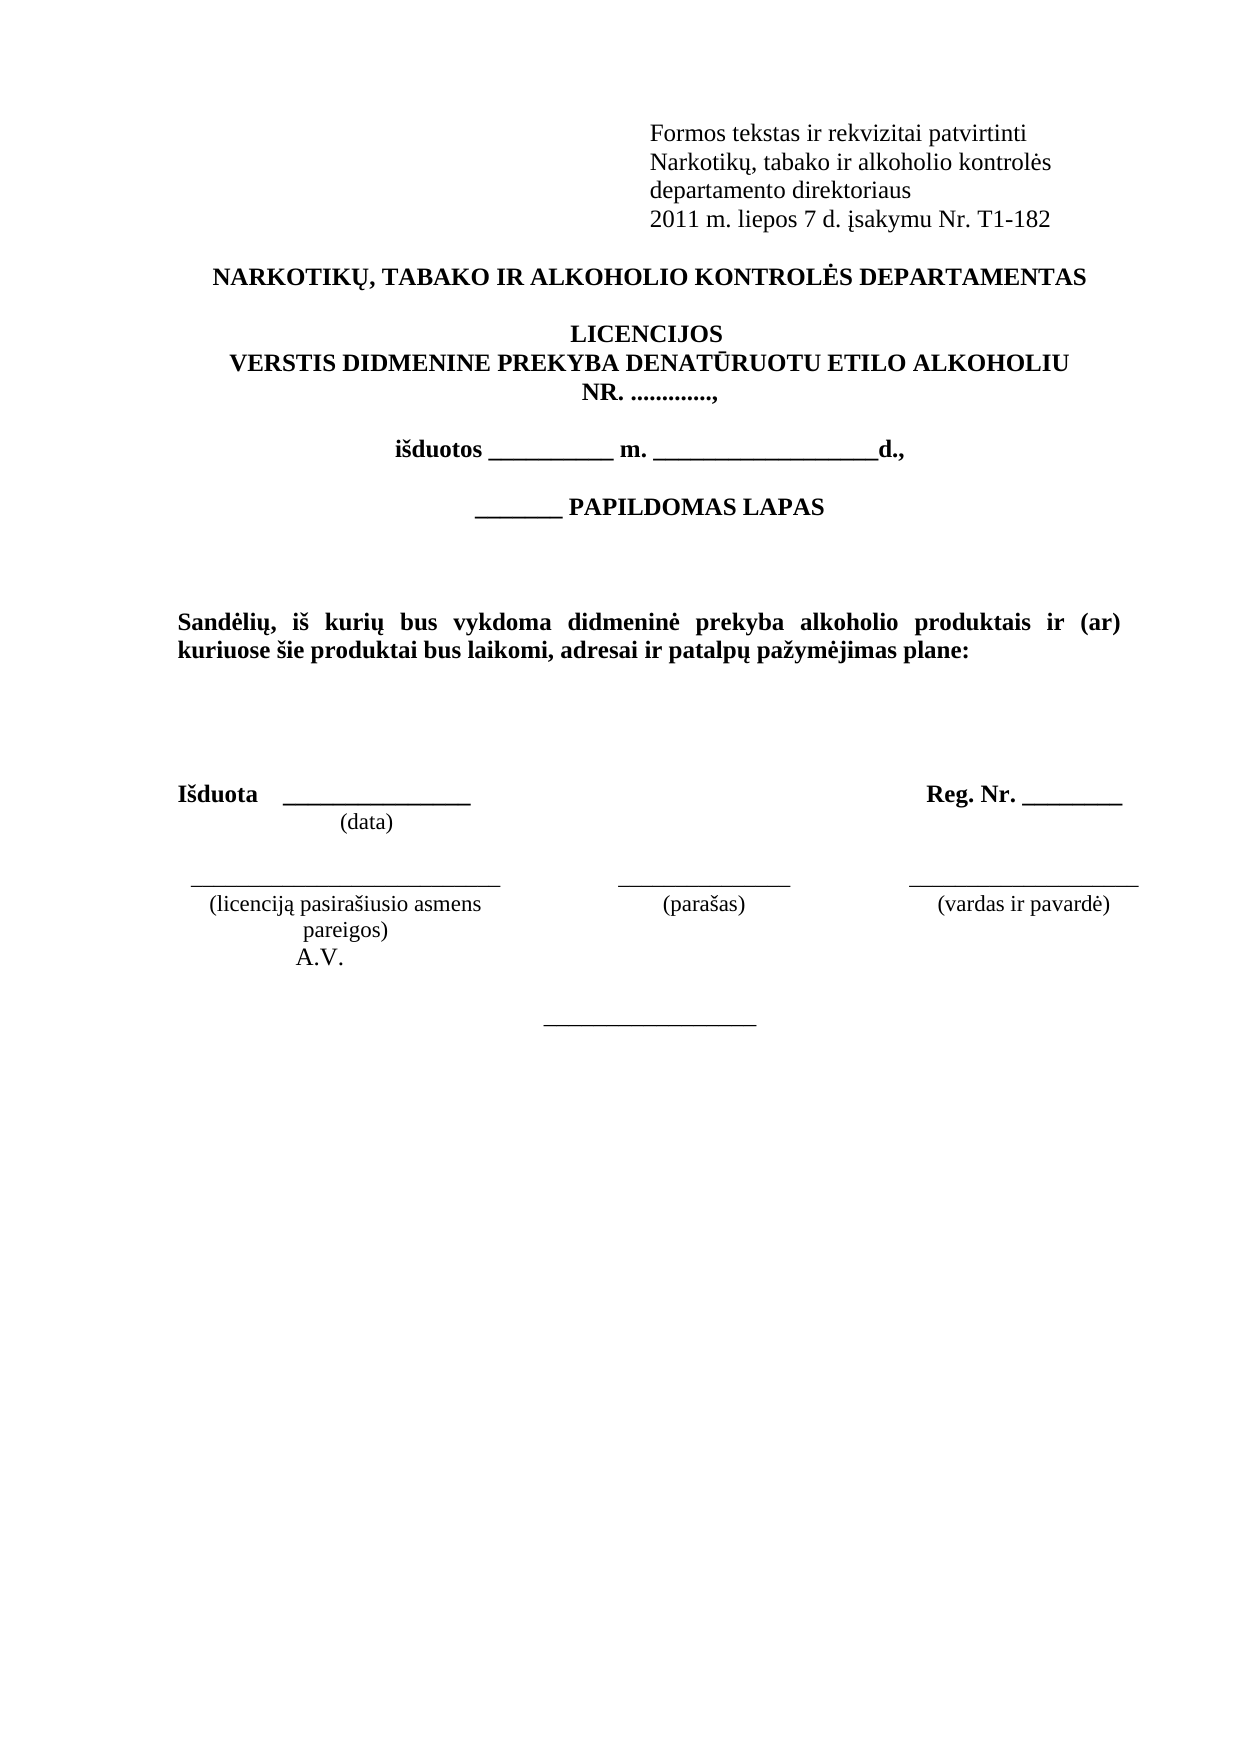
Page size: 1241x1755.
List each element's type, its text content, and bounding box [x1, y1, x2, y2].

table_header [514, 863, 554, 942]
text departamento direktoriaus [649, 176, 1122, 204]
text _______ PAPILDOMAS LAPAS [177, 492, 1122, 521]
text 2011 m. liepos 7 d. įsakymu Nr. T1-182 [649, 204, 1122, 233]
text Narkotikų, tabako ir alkoholio kontrolės [649, 147, 1122, 176]
table_header [853, 863, 894, 942]
text išduotos __________ m. __________________d., [177, 434, 1122, 463]
text Sandėlių, iš kurių bus vykdoma didmeninė prekyba alkoholio produktais ir (ar) kuriuose šie produktai bus laikomi, adresai ir patalpų pažymėjimas plane: [177, 607, 1122, 664]
text NARKOTIKŲ, TABAKO IR ALKOHOLIO KONTROLĖS DEPARTAMENTAS [177, 262, 1122, 291]
table_header ____________________ (vardas ir pavardė) [894, 863, 1153, 942]
text Išduota _______________ Reg. Nr. ________ [177, 779, 1122, 808]
table_header _______________ (parašas) [555, 863, 853, 942]
table_header ___________________________ (licenciją pasirašiusio asmens pareigos) [177, 863, 514, 942]
text A.V. [295, 942, 1122, 971]
text _________________ [177, 1000, 1122, 1028]
text LICENCIJOS VERSTIS DIDMENINE PREKYBA DENATŪRUOTU ETILO ALKOHOLIU NR. ............., [177, 319, 1122, 406]
text Formos tekstas ir rekvizitai patvirtinti [649, 118, 1122, 147]
text (data) [340, 808, 1122, 834]
